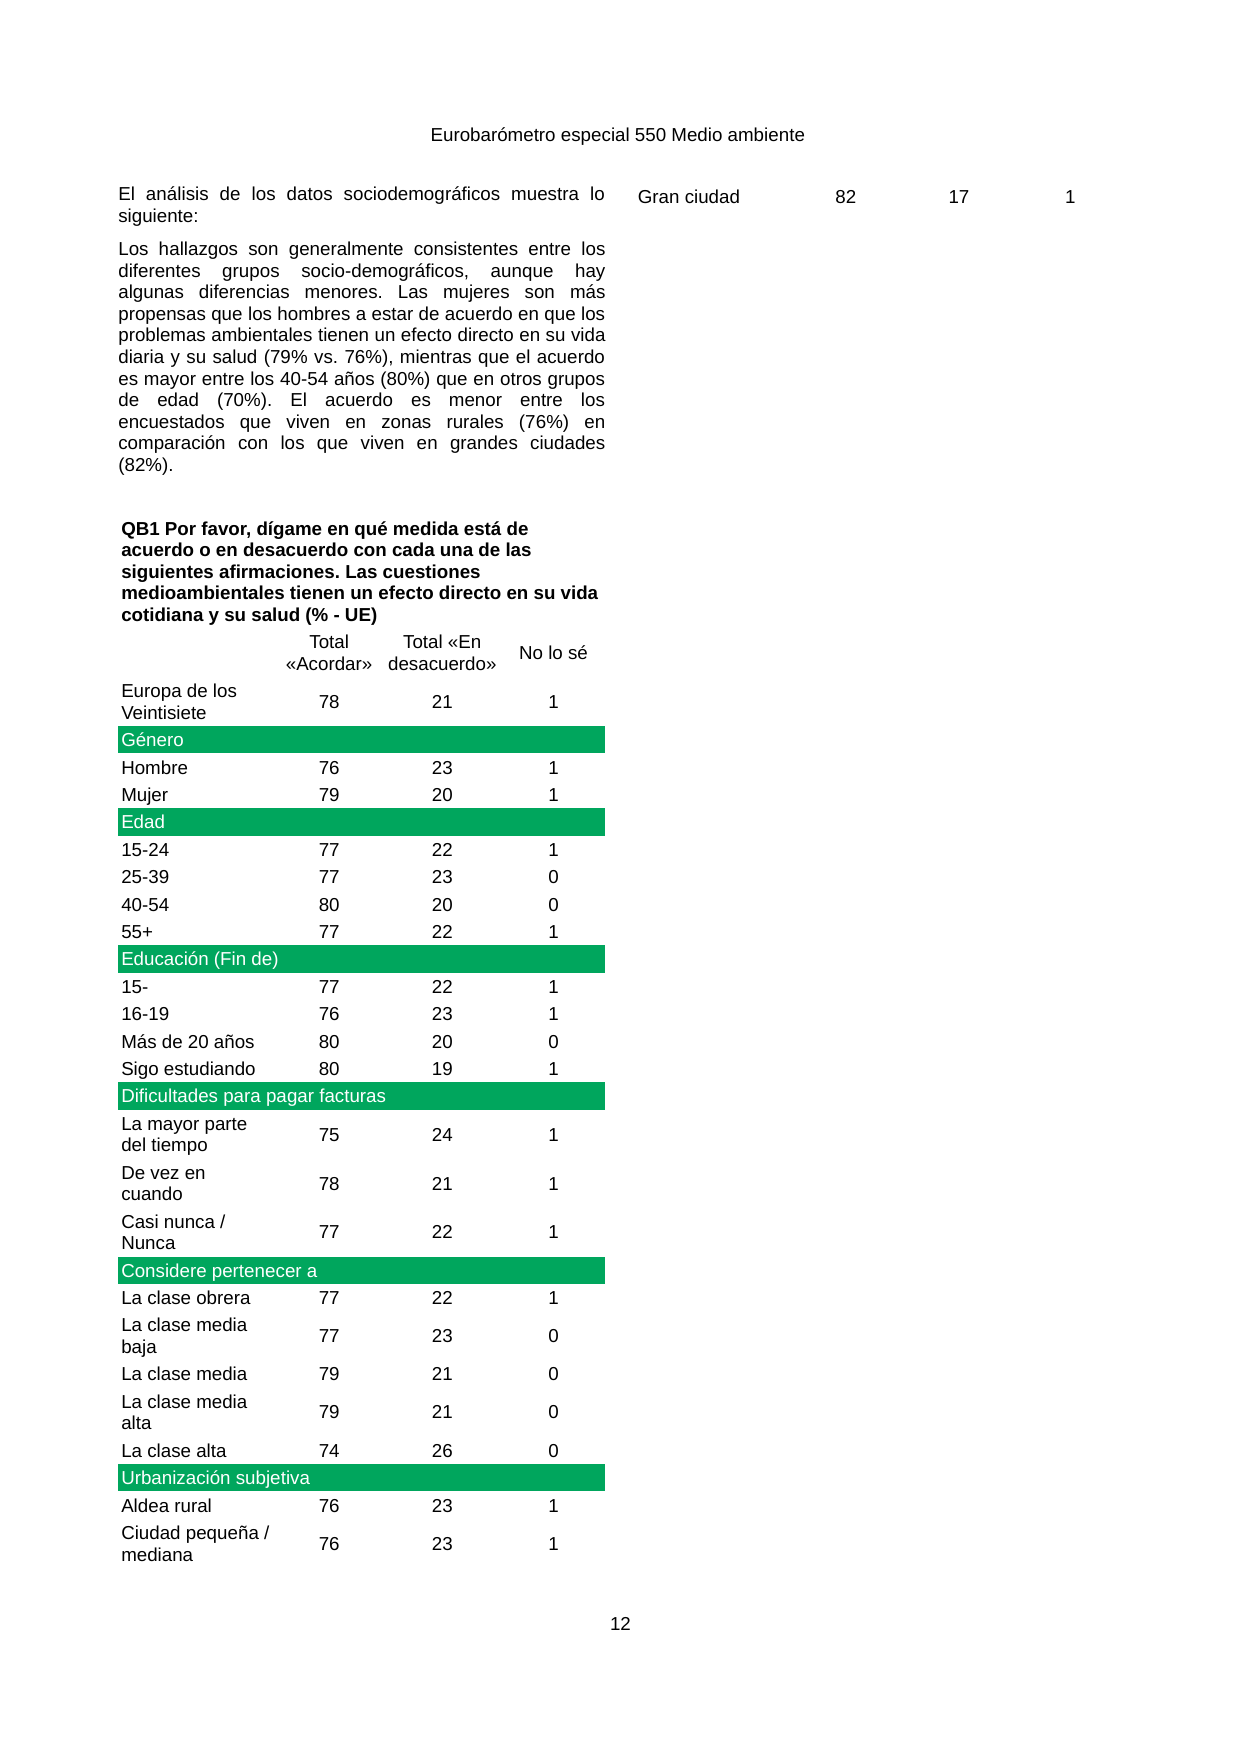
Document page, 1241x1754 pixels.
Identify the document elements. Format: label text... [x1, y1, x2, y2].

table_cell 79 [275, 1360, 383, 1388]
table_cell Aldea rural [118, 1491, 275, 1519]
table_cell 22 [383, 973, 501, 1000]
table_cell 80 [275, 1028, 383, 1055]
table_cell 15- [118, 973, 275, 1000]
table_cell [501, 1257, 605, 1284]
table_cell [501, 808, 605, 836]
table_cell Género [118, 726, 275, 753]
table_cell [275, 726, 383, 753]
table_cell 1 [501, 973, 605, 1000]
table_cell 1 [501, 1208, 605, 1257]
table_cell 23 [383, 1491, 501, 1519]
table_cell 80 [275, 891, 383, 918]
table_cell 1 [501, 677, 605, 726]
table_cell Europa de los Veintisiete [118, 677, 275, 726]
table_cell 0 [501, 1437, 605, 1464]
table_cell 76 [275, 1000, 383, 1027]
table_cell 22 [383, 1284, 501, 1311]
table_cell 76 [275, 1519, 383, 1568]
table_cell 19 [383, 1055, 501, 1082]
table_cell 0 [501, 863, 605, 891]
table_cell 22 [383, 918, 501, 945]
table_cell [501, 726, 605, 753]
table_cell 1 [501, 1055, 605, 1082]
table_cell 77 [275, 863, 383, 891]
table_cell 0 [501, 1311, 605, 1360]
table_cell 16-19 [118, 1000, 275, 1027]
table_cell Edad [118, 808, 275, 836]
table_cell 21 [383, 1159, 501, 1208]
table_cell 78 [275, 1159, 383, 1208]
table_cell La clase media [118, 1360, 275, 1388]
table_cell No lo sé [501, 628, 605, 677]
table_cell Hombre [118, 754, 275, 781]
table_cell 0 [501, 1388, 605, 1437]
table_cell 55+ [118, 918, 275, 945]
table_cell 1 [501, 1110, 605, 1159]
table_cell 23 [383, 1311, 501, 1360]
table_cell 1 [501, 1000, 605, 1027]
table_cell [383, 808, 501, 836]
table_cell 79 [275, 1388, 383, 1437]
table_cell Considere pertenecer a [118, 1257, 501, 1284]
table_cell 0 [501, 1360, 605, 1388]
table_cell La clase alta [118, 1437, 275, 1464]
table_cell 17 [900, 183, 1018, 210]
table_cell 82 [791, 183, 899, 210]
table_cell 76 [275, 1491, 383, 1519]
table_cell La clase obrera [118, 1284, 275, 1311]
table_cell La mayor parte del tiempo [118, 1110, 275, 1159]
table_cell 24 [383, 1110, 501, 1159]
table_cell 23 [383, 1519, 501, 1568]
table_cell Casi nunca / Nunca [118, 1208, 275, 1257]
table_cell 23 [383, 754, 501, 781]
table_cell [118, 628, 275, 677]
table_cell 77 [275, 836, 383, 863]
table_cell Urbanización subjetiva [118, 1464, 501, 1491]
table_cell Gran ciudad [635, 183, 791, 210]
table_cell 22 [383, 836, 501, 863]
table_cell La clase media alta [118, 1388, 275, 1437]
table_cell 26 [383, 1437, 501, 1464]
table_cell 78 [275, 677, 383, 726]
table_cell 1 [501, 1284, 605, 1311]
table_cell Educación (Fin de) [118, 945, 501, 973]
table_cell 74 [275, 1437, 383, 1464]
table_cell 1 [1018, 183, 1122, 210]
table_cell Total «En desacuerdo» [383, 628, 501, 677]
table_header QB1 Por favor, dígame en qué medida está de acuerdo o en desacuerdo con cada una de las siguientes afirmaciones. Las cuestiones medioambientales tienen un efecto directo en su vida cotidiana y su salud (% - UE) [118, 515, 605, 628]
table_cell 15-24 [118, 836, 275, 863]
table_cell 77 [275, 1284, 383, 1311]
table_cell 1 [501, 1159, 605, 1208]
table_cell 77 [275, 1208, 383, 1257]
table_cell 1 [501, 754, 605, 781]
table_cell Mujer [118, 781, 275, 808]
table_cell [501, 1464, 605, 1491]
text El análisis de los datos sociodemográficos muestra lo siguiente: [118, 183, 605, 226]
table_cell 79 [275, 781, 383, 808]
text Los hallazgos son generalmente consistentes entre los diferentes grupos socio-demográficos, aunque hay algunas diferencias menores. Las mujeres son más propensas que los hombres a estar de acuerdo en que los problemas ambientales tienen un efecto directo en su vida diaria y su salud (79% vs. 76%), mientras que el acuerdo es mayor entre los 40-54 años (80%) que en otros grupos de edad (70%). El acuerdo es menor entre los encuestados que viven en zonas rurales (76%) en comparación con los que viven en grandes ciudades (82%). [118, 238, 605, 475]
table_cell Dificultades para pagar facturas [118, 1082, 501, 1110]
table_cell 21 [383, 1360, 501, 1388]
table_cell 1 [501, 1491, 605, 1519]
table_cell La clase media baja [118, 1311, 275, 1360]
table_cell 21 [383, 677, 501, 726]
table_cell 20 [383, 1028, 501, 1055]
table_cell 25-39 [118, 863, 275, 891]
table_cell 75 [275, 1110, 383, 1159]
table_cell Más de 20 años [118, 1028, 275, 1055]
table_cell 77 [275, 918, 383, 945]
table_cell 0 [501, 891, 605, 918]
table_cell 77 [275, 1311, 383, 1360]
table_cell 1 [501, 1519, 605, 1568]
table_cell 76 [275, 754, 383, 781]
table_cell 1 [501, 836, 605, 863]
table_cell [383, 726, 501, 753]
table_cell 0 [501, 1028, 605, 1055]
table_cell Total «Acordar» [275, 628, 383, 677]
table_cell 80 [275, 1055, 383, 1082]
table_cell 22 [383, 1208, 501, 1257]
table_cell 1 [501, 781, 605, 808]
table_cell 20 [383, 891, 501, 918]
table_cell 21 [383, 1388, 501, 1437]
table_cell 23 [383, 1000, 501, 1027]
table_cell Ciudad pequeña / mediana [118, 1519, 275, 1568]
table_cell [501, 945, 605, 973]
table_cell 20 [383, 781, 501, 808]
table_cell 77 [275, 973, 383, 1000]
table_cell [501, 1082, 605, 1110]
table_cell [275, 808, 383, 836]
table_cell 40-54 [118, 891, 275, 918]
table_cell 23 [383, 863, 501, 891]
table_cell Sigo estudiando [118, 1055, 275, 1082]
table_cell De vez en cuando [118, 1159, 275, 1208]
table_cell 1 [501, 918, 605, 945]
